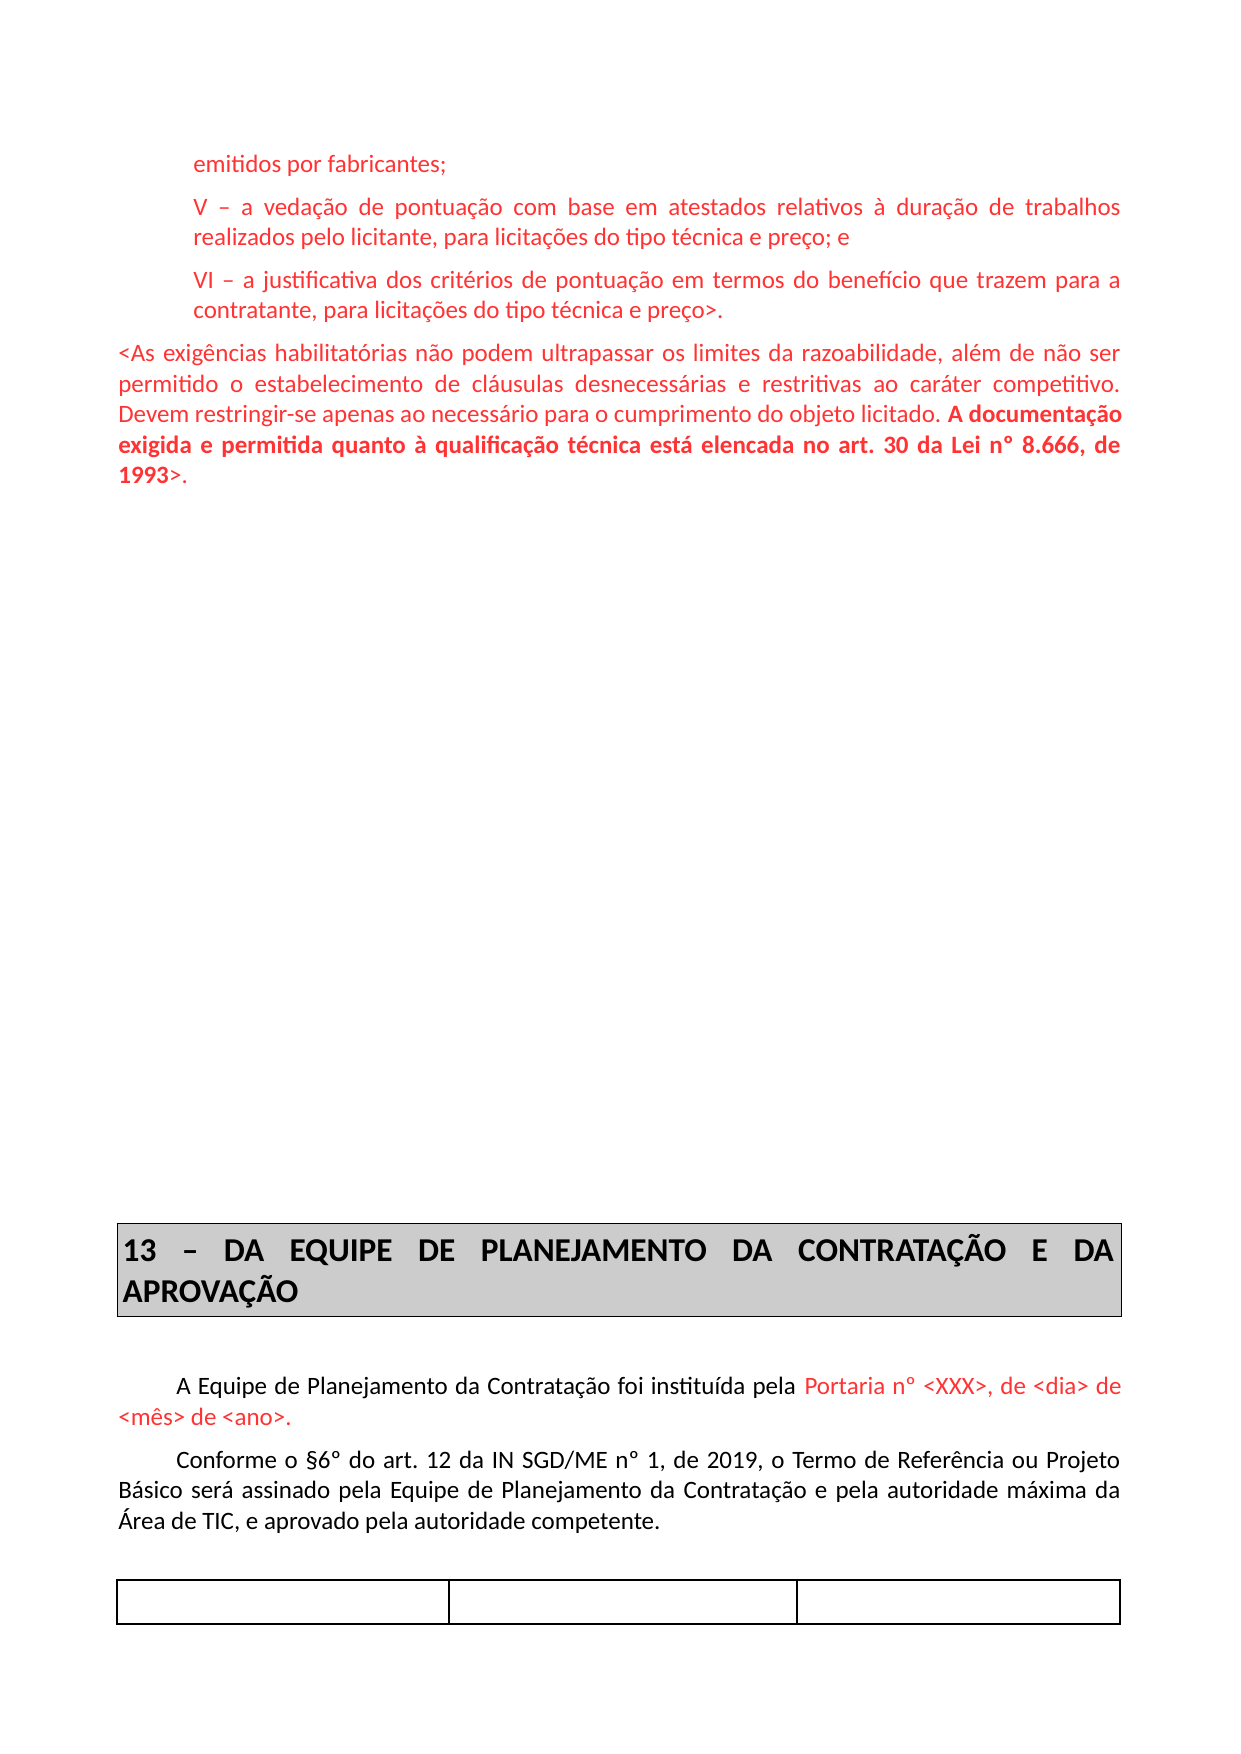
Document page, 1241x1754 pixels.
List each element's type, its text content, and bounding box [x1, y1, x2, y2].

text Conforme o §6º do art. 12 da IN SGD/ME nº 1, de 2019, o Termo de Referência ou Projeto Básico será assinado pela Equipe de Planejamento da Contratação e pela autoridade máxima da Área de TIC, e aprovado pela autoridade competente. [118, 1444, 1122, 1536]
text emitidos por fabricantes; [193, 148, 1122, 178]
text V – a vedação de pontuação com base em atestados relativos à duração de trabalhos realizados pelo licitante, para licitações do tipo técnica e preço; e [193, 191, 1122, 252]
table_header 13 – DA EQUIPE DE PLANEJAMENTO DA CONTRATAÇÃO E DA APROVAÇÃO [118, 1224, 1121, 1316]
table_header [118, 1581, 448, 1623]
text <As exigências habilitatórias não podem ultrapassar os limites da razoabilidade, além de não ser permitido o estabelecimento de cláusulas desnecessárias e restritivas ao caráter competitivo. Devem restringir-se apenas ao necessário para o cumprimento do objeto licitado. A documentação exigida e permitida quanto à qualificação técnica está elencada no art. 30 da Lei nº 8.666, de 1993>. [118, 337, 1122, 490]
text A Equipe de Planejamento da Contratação foi instituída pela Portaria nº <XXX>, de <dia> de <mês> de <ano>. [118, 1371, 1122, 1432]
table_header [450, 1581, 796, 1623]
table_header [798, 1581, 1119, 1623]
text VI – a justificativa dos critérios de pontuação em termos do benefício que trazem para a contratante, para licitações do tipo técnica e preço>. [193, 264, 1122, 325]
